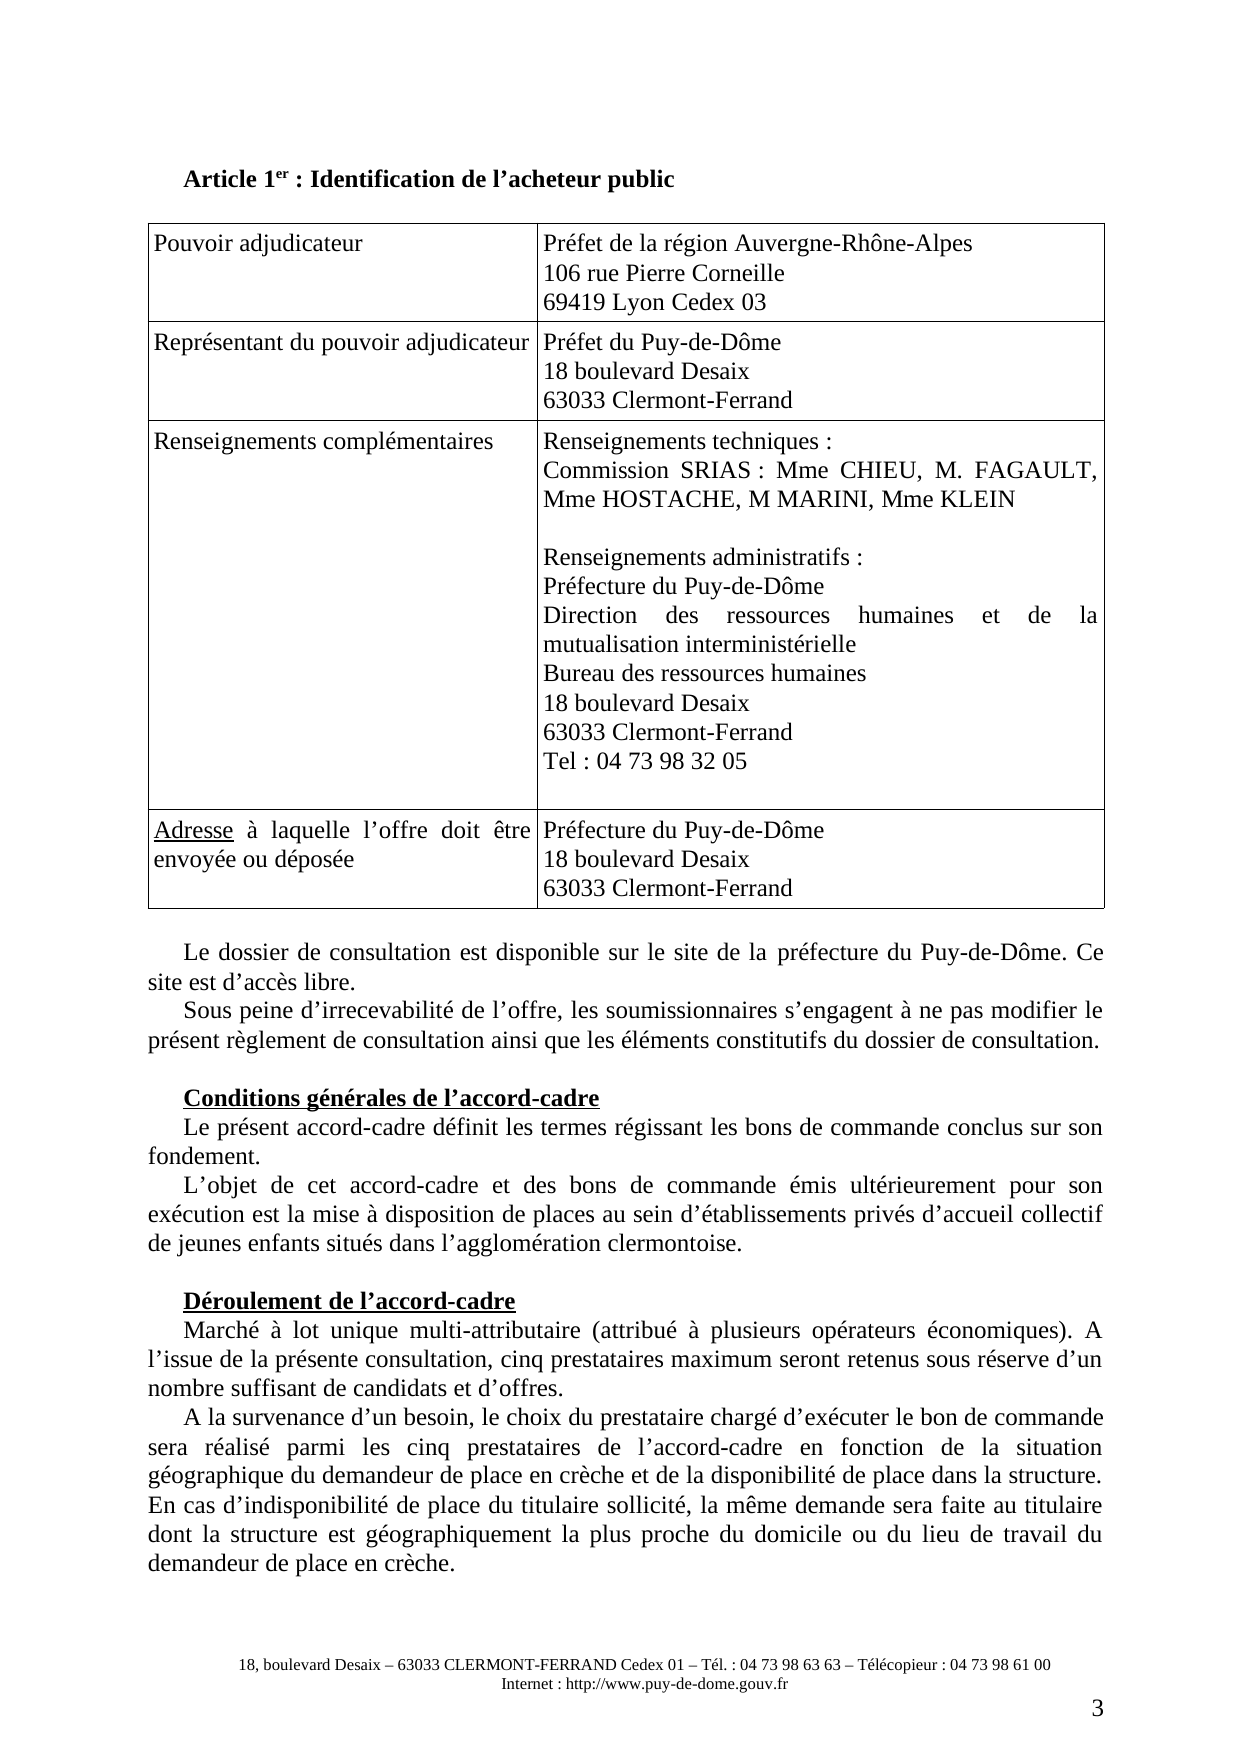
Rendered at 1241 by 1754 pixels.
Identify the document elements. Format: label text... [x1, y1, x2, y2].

text Sous peine d’irrecevabilité de l’offre, les soumissionnaires s’engagent à ne pas modifier le présent règlement de consultation ainsi que les éléments constitutifs du dossier de consultation. [148, 995, 1104, 1053]
text Marché à lot unique multi-attributaire (attribué à plusieurs opérateurs économiques). A l’issue de la présente consultation, cinq prestataires maximum seront retenus sous réserve d’un nombre suffisant de candidats et d’offres. [148, 1315, 1104, 1402]
table_header Préfet de la région Auvergne-Rhône-Alpes 106 rue Pierre Corneille 69419 Lyon Cedex 03 [538, 224, 1104, 321]
table_header Pouvoir adjudicateur [149, 224, 537, 321]
table_cell Préfet du Puy-de-Dôme 18 boulevard Desaix 63033 Clermont-Ferrand [538, 322, 1104, 420]
text A la survenance d’un besoin, le choix du prestataire chargé d’exécuter le bon de commande sera réalisé parmi les cinq prestataires de l’accord-cadre en fonction de la situation géographique du demandeur de place en crèche et de la disponibilité de place dans la structure. En cas d’indisponibilité de place du titulaire sollicité, la même demande sera faite au titulaire dont la structure est géographiquement la plus proche du domicile ou du lieu de travail du demandeur de place en crèche. [148, 1402, 1104, 1577]
table_cell Adresse à laquelle l’offre doit être envoyée ou déposée [149, 810, 537, 908]
table_cell Représentant du pouvoir adjudicateur [149, 322, 537, 420]
text Article 1er : Identification de l’acheteur public [148, 164, 1104, 193]
text Le dossier de consultation est disponible sur le site de la préfecture du Puy-de-Dôme. Ce site est d’accès libre. [148, 937, 1104, 995]
table_cell Renseignements complémentaires [149, 421, 537, 809]
text Le présent accord-cadre définit les termes régissant les bons de commande conclus sur son fondement. [148, 1112, 1104, 1170]
text Déroulement de l’accord-cadre [148, 1286, 1104, 1315]
table_cell Préfecture du Puy-de-Dôme 18 boulevard Desaix 63033 Clermont-Ferrand [538, 810, 1104, 908]
text L’objet de cet accord-cadre et des bons de commande émis ultérieurement pour son exécution est la mise à disposition de places au sein d’établissements privés d’accueil collectif de jeunes enfants situés dans l’agglomération clermontoise. [148, 1170, 1104, 1257]
table_cell Renseignements techniques : Commission SRIAS : Mme CHIEU, M. FAGAULT, Mme HOSTACHE, M MARINI, Mme KLEIN Renseignements administratifs : Préfecture du Puy-de-Dôme Direction des ressources humaines et de la mutualisation interministérielle Bureau des ressources humaines 18 boulevard Desaix 63033 Clermont-Ferrand Tel : 04 73 98 32 05 [538, 421, 1104, 809]
text Conditions générales de l’accord-cadre [148, 1083, 1104, 1112]
